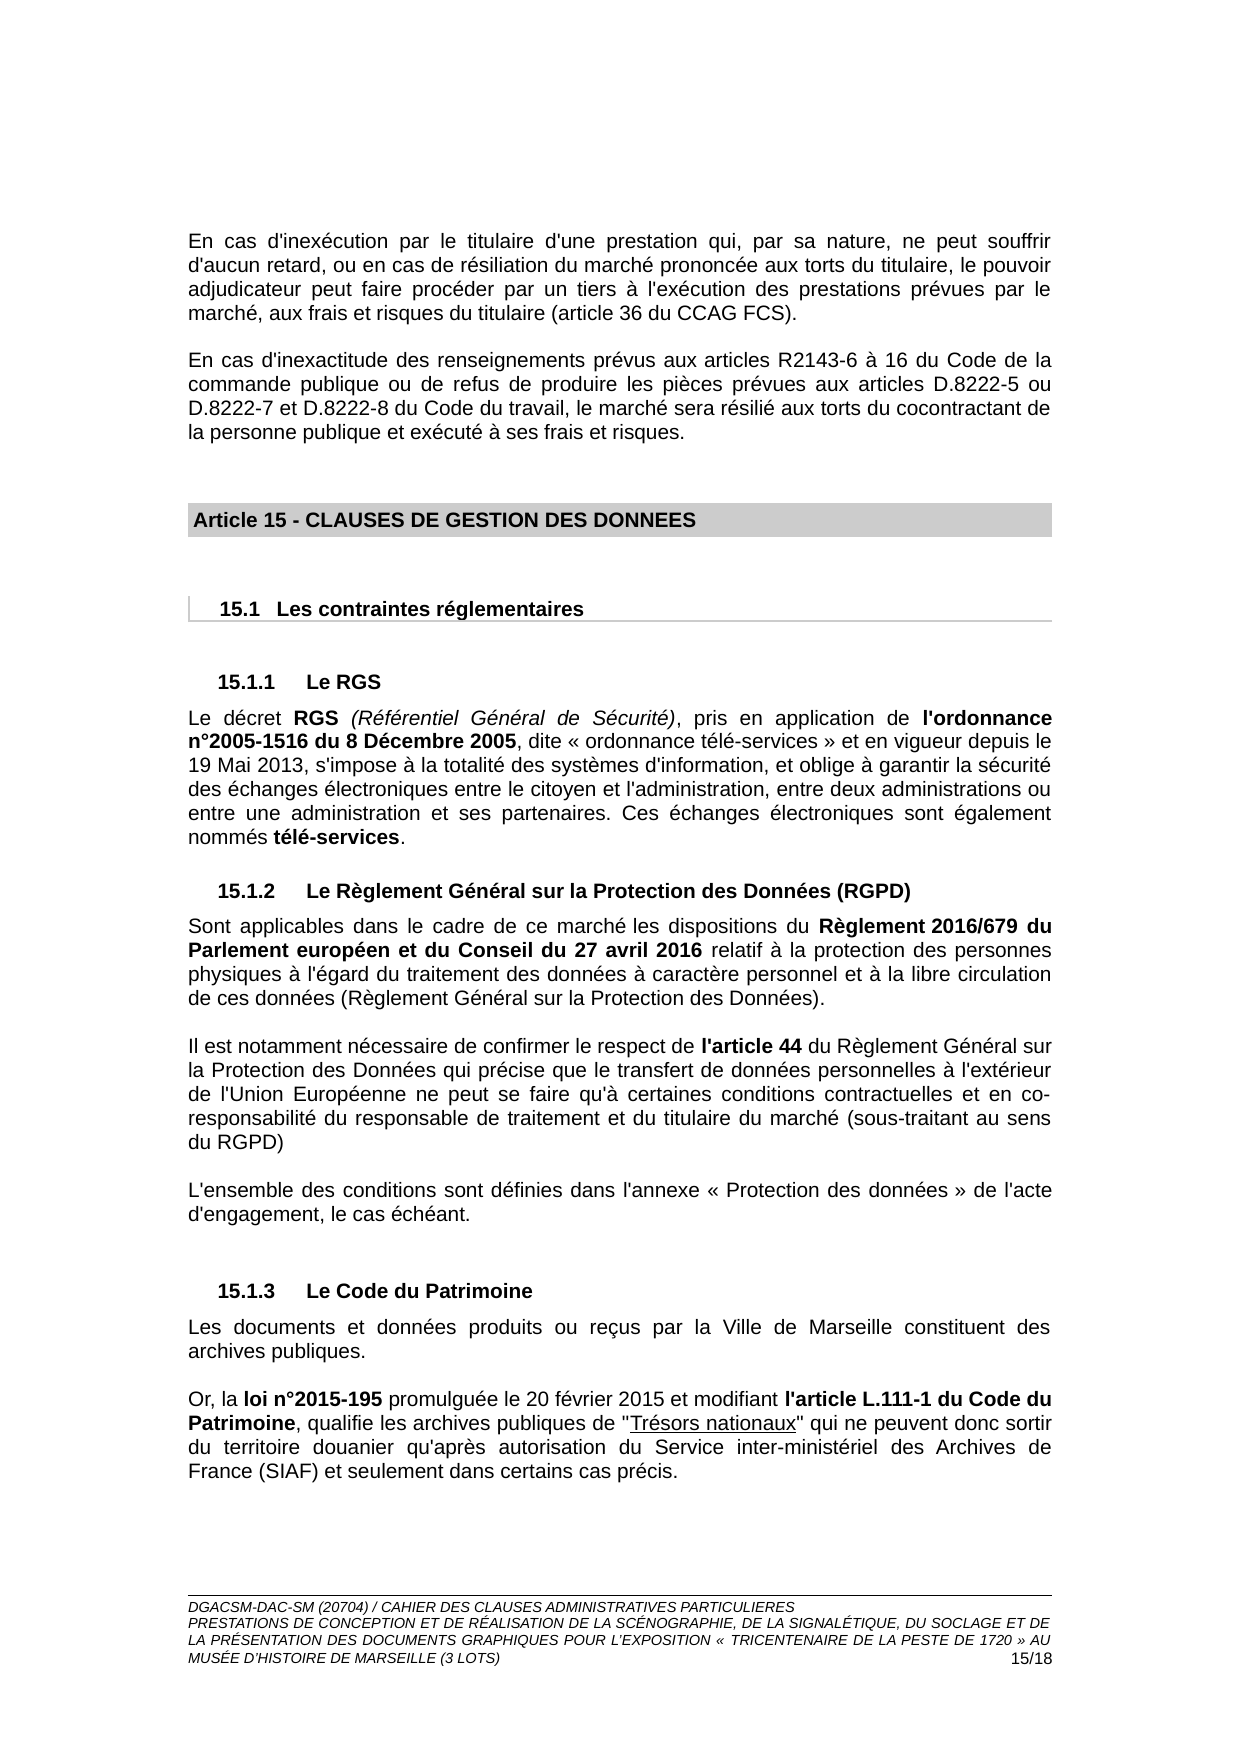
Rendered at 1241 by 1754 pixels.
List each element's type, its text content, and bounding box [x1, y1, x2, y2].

text Les documents et données produits ou reçus par la Ville de Marseille constituent des archives publiques. [188, 1315, 1052, 1363]
subtitle CLAUSES DE GESTION DES DONNEES [190, 506, 1050, 535]
text Il est notamment nécessaire de confirmer le respect de l'article 44 du Règlement Général sur la Protection des Données qui précise que le transfert de données personnelles à l'extérieur de l'Union Européenne ne peut se faire qu'à certaines conditions contractuelles et en co-responsabilité du responsable de traitement et du titulaire du marché (sous-traitant au sens du RGPD) [188, 1034, 1052, 1154]
text Or, la loi n°2015-195 promulguée le 20 février 2015 et modifiant l'article L.111-1 du Code du Patrimoine, qualifie les archives publiques de "Trésors nationaux" qui ne peuvent donc sortir du territoire douanier qu'après autorisation du Service inter-ministériel des Archives de France (SIAF) et seulement dans certains cas précis. [188, 1387, 1052, 1483]
subtitle Le RGS [188, 669, 1052, 693]
subtitle Les contraintes réglementaires [190, 596, 1052, 620]
text Sont applicables dans le cadre de ce marché les dispositions du Règlement 2016/679 du Parlement européen et du Conseil du 27 avril 2016 relatif à la protection des personnes physiques à l'égard du traitement des données à caractère personnel et à la libre circulation de ces données (Règlement Général sur la Protection des Données). [188, 914, 1052, 1010]
subtitle Le Code du Patrimoine [188, 1279, 1052, 1303]
text Le décret RGS (Référentiel Général de Sécurité), pris en application de l'ordonnance n°2005-1516 du 8 Décembre 2005, dite « ordonnance télé-services » et en vigueur depuis le 19 Mai 2013, s'impose à la totalité des systèmes d'information, et oblige à garantir la sécurité des échanges électroniques entre le citoyen et l'administration, entre deux administrations ou entre une administration et ses partenaires. Ces échanges électroniques sont également nommés télé-services. [188, 705, 1052, 849]
text En cas d'inexécution par le titulaire d'une prestation qui, par sa nature, ne peut souffrir d'aucun retard, ou en cas de résiliation du marché prononcée aux torts du titulaire, le pouvoir adjudicateur peut faire procéder par un tiers à l'exécution des prestations prévues par le marché, aux frais et risques du titulaire (article 36 du CCAG FCS). [188, 228, 1052, 324]
text En cas d'inexactitude des renseignements prévus aux articles R2143-6 à 16 du Code de la commande publique ou de refus de produire les pièces prévues aux articles D.8222-5 ou D.8222-7 et D.8222-8 du Code du travail, le marché sera résilié aux torts du cocontractant de la personne publique et exécuté à ses frais et risques. [188, 348, 1052, 444]
text L'ensemble des conditions sont définies dans l'annexe « Protection des données » de l'acte d'engagement, le cas échéant. [188, 1178, 1052, 1226]
subtitle Le Règlement Général sur la Protection des Données (RGPD) [188, 878, 1052, 902]
